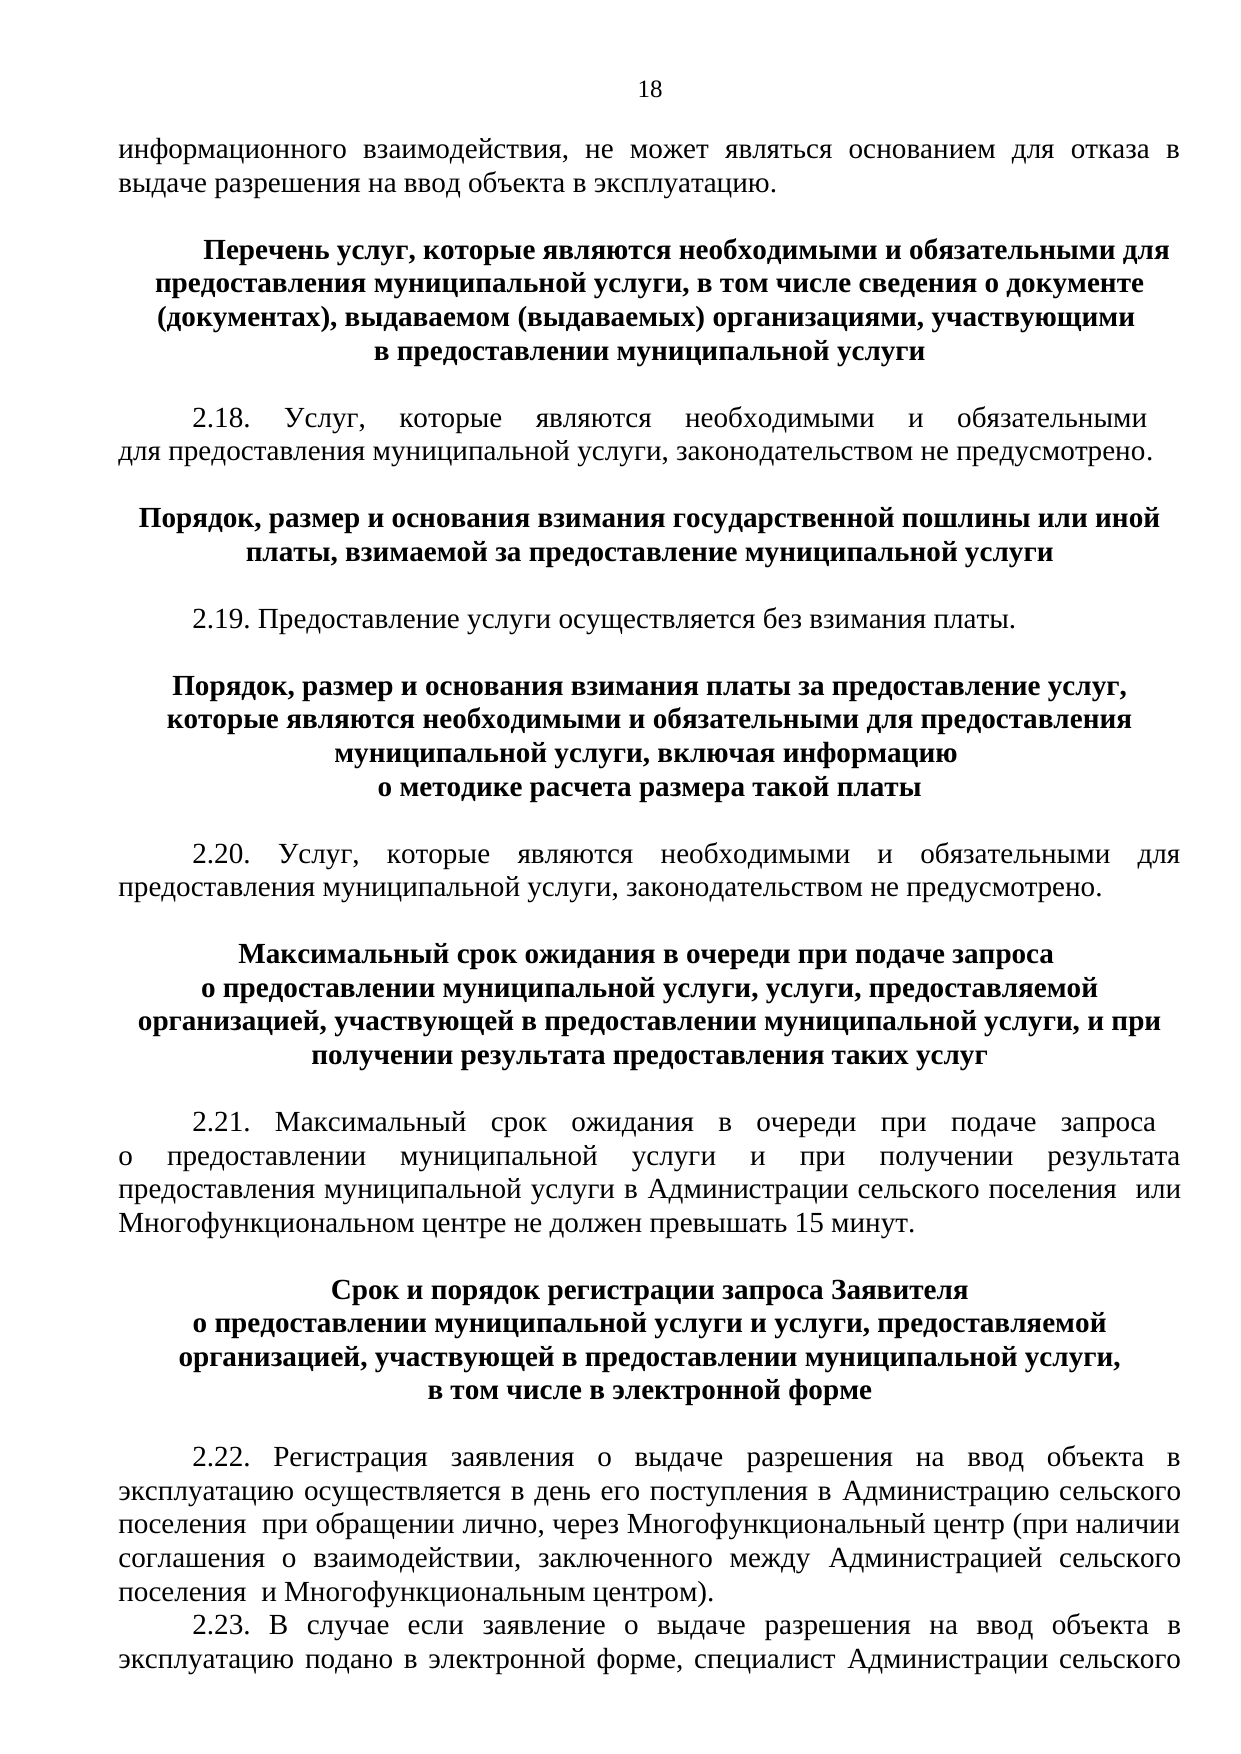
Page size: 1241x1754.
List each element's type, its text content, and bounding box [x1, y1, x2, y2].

text Порядок, размер и основания взимания платы за предоставление услуг, которые являются необходимыми и обязательными для предоставления муниципальной услуги, включая информацию о методике расчета размера такой платы [118, 668, 1181, 802]
text Перечень услуг, которые являются необходимыми и обязательными для предоставления муниципальной услуги, в том числе сведения о документе (документах), выдаваемом (выдаваемых) организациями, участвующими в предоставлении муниципальной услуги [118, 232, 1181, 366]
text 2.18. Услуг, которые являются необходимыми и обязательными для предоставления муниципальной услуги, законодательством не предусмотрено. [118, 400, 1181, 467]
text Максимальный срок ожидания в очереди при подаче запроса о предоставлении муниципальной услуги, услуги, предоставляемой организацией, участвующей в предоставлении муниципальной услуги, и при получении результата предоставления таких услуг [118, 936, 1181, 1071]
text о предоставлении муниципальной услуги и услуги, предоставляемой организацией, участвующей в предоставлении муниципальной услуги, [118, 1305, 1181, 1372]
text 2.20. Услуг, которые являются необходимыми и обязательными для предоставления муниципальной услуги, законодательством не предусмотрено. [118, 836, 1181, 903]
text 2.23. В случае если заявление о выдаче разрешения на ввод объекта в эксплуатацию подано в электронной форме, специалист Администрации сельского [118, 1607, 1181, 1674]
text Срок и порядок регистрации запроса Заявителя [118, 1272, 1181, 1305]
text 2.19. Предоставление услуги осуществляется без взимания платы. [118, 601, 1181, 634]
text Порядок, размер и основания взимания государственной пошлины или иной платы, взимаемой за предоставление муниципальной услуги [118, 500, 1181, 567]
text в том числе в электронной форме [118, 1372, 1181, 1406]
text 2.22. Регистрация заявления о выдаче разрешения на ввод объекта в эксплуатацию осуществляется в день его поступления в Администрацию сельского поселения при обращении лично, через Многофункциональный центр (при наличии соглашения о взаимодействии, заключенного между Администрацией сельского поселения и Многофункциональным центром). [118, 1439, 1181, 1607]
text информационного взаимодействия, не может являться основанием для отказа в выдаче разрешения на ввод объекта в эксплуатацию. [118, 131, 1181, 198]
text 2.21. Максимальный срок ожидания в очереди при подаче запроса о предоставлении муниципальной услуги и при получении результата предоставления муниципальной услуги в Администрации сельского поселения или Многофункциональном центре не должен превышать 15 минут. [118, 1104, 1181, 1238]
